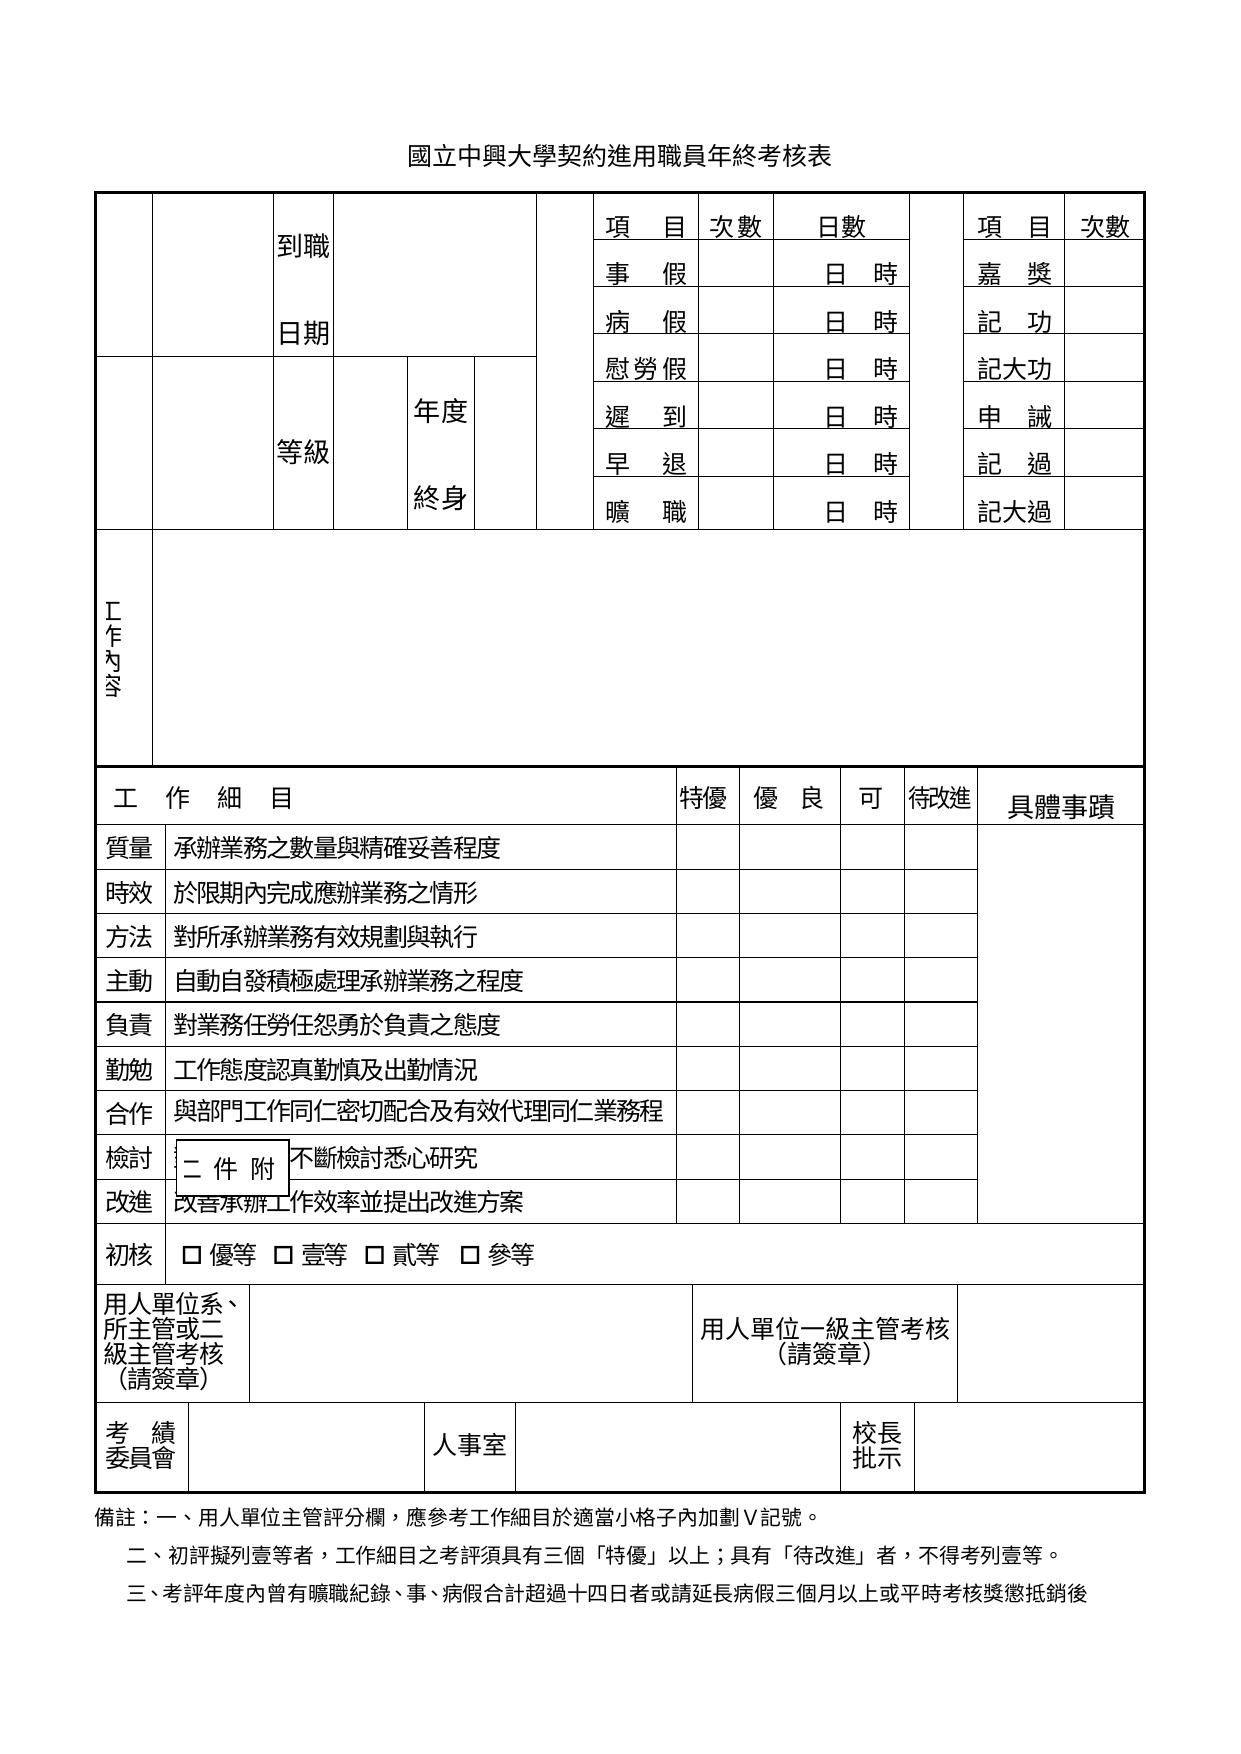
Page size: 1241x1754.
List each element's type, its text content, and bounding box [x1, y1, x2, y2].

table_cell 姓 名 [97, 357, 152, 529]
text 國立中興大學契約進用職員年終考核表 [187, 136, 1053, 172]
table_cell [516, 1403, 840, 1491]
table_cell [905, 1003, 977, 1046]
table_cell [841, 1180, 904, 1223]
table_cell 可 [841, 768, 904, 824]
table_cell 時效 [97, 870, 165, 913]
table_header 日數 [774, 194, 909, 238]
table_cell [841, 914, 904, 957]
table_cell [740, 914, 840, 957]
table_cell  優等  壹等  貳等  參等 [166, 1224, 1143, 1284]
table_cell 嘉 獎 [964, 240, 1064, 286]
table_cell 校長 批示 [841, 1403, 914, 1491]
table_cell 承辦業務之數量與精確妥善程度 [166, 825, 676, 868]
table_cell [699, 240, 773, 286]
table_cell [677, 1135, 739, 1178]
table_cell [905, 1091, 977, 1134]
table_cell 改進 [97, 1180, 165, 1223]
table_cell [905, 825, 977, 868]
table_cell 病 假 [594, 287, 698, 333]
table_cell [189, 1403, 424, 1491]
table_cell [677, 1047, 739, 1090]
table_cell [905, 1047, 977, 1090]
table_cell [677, 1180, 739, 1223]
table_cell [677, 825, 739, 868]
table_header [334, 194, 536, 356]
table_cell [1065, 334, 1143, 381]
table_cell 主動 [97, 958, 165, 1001]
table_cell [841, 870, 904, 913]
table_cell 工作內容 [97, 530, 152, 765]
table_cell 對所承辦業務有效規劃與執行 [166, 914, 676, 957]
table_cell 申 誡 [964, 382, 1064, 428]
table_cell 對承辦業務不斷檢討悉心研究 [166, 1135, 676, 1178]
table_cell 用人單位一級主管考核 （請簽章） [693, 1285, 957, 1402]
table_cell [1065, 477, 1143, 529]
table_cell [334, 357, 407, 529]
table_cell 日 時 [774, 334, 909, 381]
table_cell [1065, 382, 1143, 428]
table_cell 改善承辦工作效率並提出改進方案 [166, 1180, 676, 1223]
table_cell [841, 1047, 904, 1090]
table_cell 日 時 [774, 287, 909, 333]
table_cell 待改進 [905, 768, 977, 824]
table_cell [740, 1047, 840, 1090]
table_cell 與部門工作同仁密切配合及有效代理同仁業務程度 [166, 1091, 676, 1134]
table_cell 具體事蹟 [978, 768, 1143, 824]
table_cell 方法 [97, 914, 165, 957]
table_cell 記 功 [964, 287, 1064, 333]
table_cell [740, 958, 840, 1001]
table_cell 遲 到 [594, 382, 698, 428]
table_cell [958, 1285, 1143, 1402]
table_cell [841, 958, 904, 1001]
table_cell 記 過 [964, 429, 1064, 476]
table_cell [740, 1003, 840, 1046]
table_cell [841, 1003, 904, 1046]
table_cell [153, 530, 1143, 765]
table_cell 負責 [97, 1003, 165, 1046]
table_cell [1065, 287, 1143, 333]
table_header 單 位 [97, 194, 152, 356]
table_cell [677, 1091, 739, 1134]
table_header 次數 [1065, 194, 1143, 238]
table_cell [905, 958, 977, 1001]
table_header [153, 194, 273, 356]
table_cell 年度 終身 學習 時數 [408, 357, 474, 529]
table_header 單 位 [177, 1141, 288, 1195]
table_cell [740, 825, 840, 868]
table_cell [841, 825, 904, 868]
table_cell [905, 914, 977, 957]
table_cell [740, 1091, 840, 1134]
table_header 請假及曠職 [537, 194, 593, 529]
table_cell [475, 357, 536, 529]
table_cell [841, 1135, 904, 1178]
table_cell [699, 477, 773, 529]
table_cell [1065, 240, 1143, 286]
table_cell [699, 334, 773, 381]
text 備註：一、用人單位主管評分欄，應參考工作細目於適當小格子內加劃Ｖ記號。 [94, 1501, 1087, 1532]
table_cell 質量 [97, 825, 165, 868]
table_cell [905, 1135, 977, 1178]
table_cell [841, 1091, 904, 1134]
table_cell [699, 382, 773, 428]
table_cell [740, 1180, 840, 1223]
table_cell [905, 870, 977, 913]
table_cell 工作態度認真勤慎及出勤情況 [166, 1047, 676, 1090]
table_cell [699, 429, 773, 476]
table_cell 考 績 委員會 [97, 1403, 188, 1491]
table_cell 自動自發積極處理承辦業務之程度 [166, 958, 676, 1001]
table_cell 合作 [97, 1091, 165, 1134]
table_cell 曠 職 [594, 477, 698, 529]
table_cell [915, 1403, 1143, 1491]
table_cell 記大功 [964, 334, 1064, 381]
table_cell 日 時 [774, 382, 909, 428]
table_cell [677, 914, 739, 957]
table_cell 早 退 [594, 429, 698, 476]
table_cell 特優 [677, 768, 739, 824]
table_cell [1065, 429, 1143, 476]
table_cell 記大過 [964, 477, 1064, 529]
table_header 項 目 [964, 194, 1064, 238]
table_cell [677, 958, 739, 1001]
table_cell 初核 [97, 1224, 165, 1284]
table_cell [677, 1003, 739, 1046]
table_header 平時獎懲及專案獎懲 [910, 194, 963, 529]
table_cell [978, 825, 1143, 1223]
table_cell 檢討 [97, 1135, 165, 1178]
table_cell 工 作 細 目 [97, 768, 676, 824]
table_header 次數 [699, 194, 773, 238]
table_cell 慰勞假 [594, 334, 698, 381]
table_cell 優 良 [740, 768, 840, 824]
table_cell [740, 1135, 840, 1178]
table_cell [153, 357, 273, 529]
table_cell 用人單位系、所主管或二級主管考核 （請簽章） [97, 1285, 249, 1402]
table_cell 對業務任勞任怨勇於負責之態度 [166, 1003, 676, 1046]
table_header 到職 日期 [274, 194, 333, 356]
table_cell 日 時 [774, 477, 909, 529]
text 三、考評年度內曾有曠職紀錄、事、病假合計超過十四日者或請延長病假三個月以上或平時考核獎懲抵銷後 [94, 1577, 1087, 1607]
table_cell 於限期內完成應辦業務之情形 [166, 870, 676, 913]
text 二、初評擬列壹等者，工作細目之考評須具有三個「特優」以上；具有「待改進」者，不得考列壹等。 [94, 1539, 1087, 1569]
table_cell [677, 870, 739, 913]
table_cell 等級 [274, 357, 333, 529]
table_cell 日 時 [774, 240, 909, 286]
table_cell 事 假 [594, 240, 698, 286]
table_header 項 目 [594, 194, 698, 238]
table_cell [905, 1180, 977, 1223]
table_cell 人事室 [425, 1403, 515, 1491]
table_cell 勤勉 [97, 1047, 165, 1090]
table_cell [699, 287, 773, 333]
table_cell [740, 870, 840, 913]
table_cell [250, 1285, 692, 1402]
table_cell 日 時 [774, 429, 909, 476]
